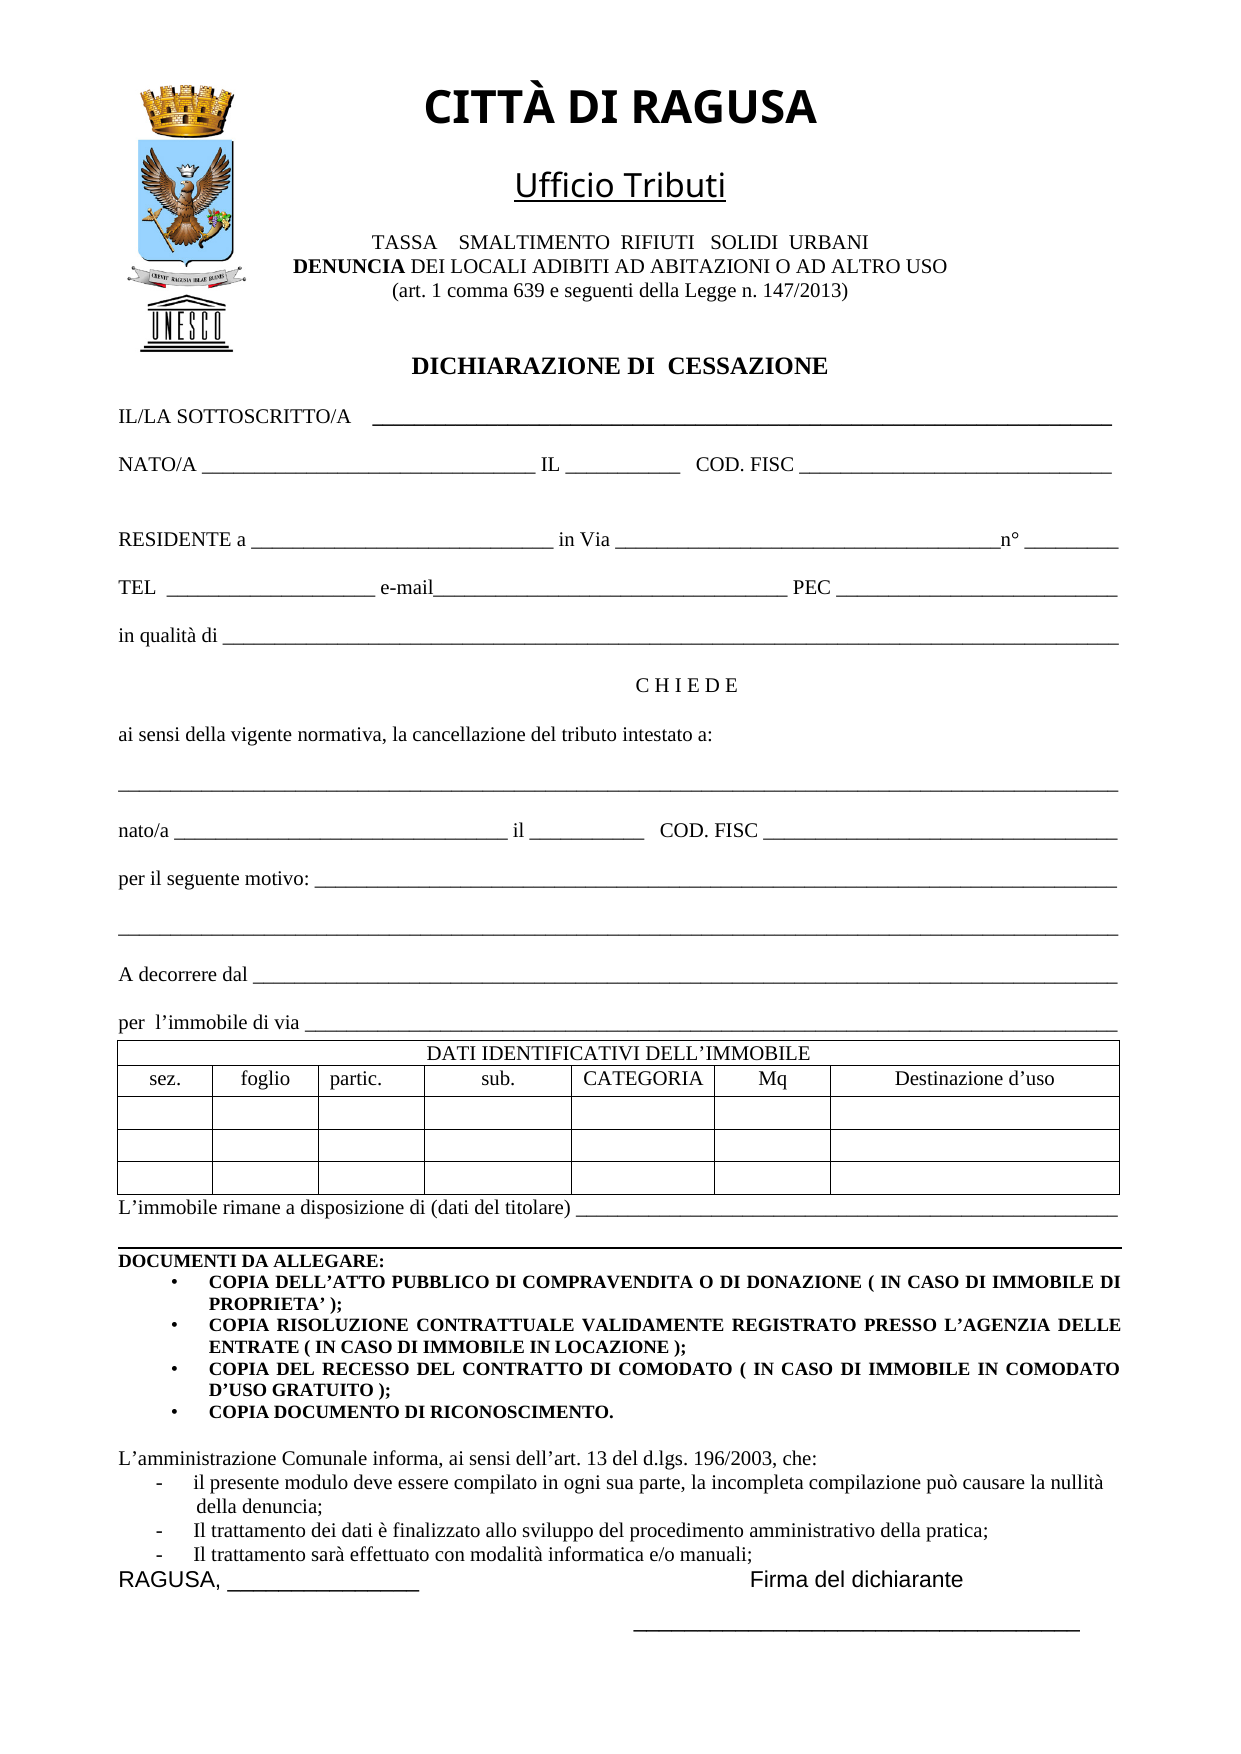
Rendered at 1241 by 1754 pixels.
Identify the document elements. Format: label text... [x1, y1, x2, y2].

table_header DATI IDENTIFICATIVI DELL’IMMOBILE [118, 1041, 1119, 1065]
text ________________________________________________________________________________________________ [118, 914, 1122, 938]
list Il trattamento dei dati è finalizzato allo sviluppo del procedimento amministrativo della pratica; [156, 1518, 1122, 1542]
list COPIA RISOLUZIONE CONTRATTUALE VALIDAMENTE REGISTRATO PRESSO L’AGENZIA DELLE ENTRATE ( IN CASO DI IMMOBILE IN LOCAZIONE ); [171, 1314, 1122, 1357]
table_cell [425, 1097, 571, 1128]
text della denuncia; [118, 1494, 1122, 1518]
text A decorrere dal ___________________________________________________________________________________ [118, 962, 1122, 986]
text NATO/A ________________________________ IL ___________ COD. FISC ______________________________ [118, 452, 1122, 476]
table_cell Destinazione d’uso [831, 1066, 1119, 1096]
text RESIDENTE a _____________________________ in Via _____________________________________n° _________ [118, 527, 1122, 551]
table_cell [118, 1162, 212, 1194]
picture [121, 75, 250, 357]
table_cell [118, 1130, 212, 1161]
text DOCUMENTI DA ALLEGARE: [118, 1249, 1122, 1271]
table_cell [425, 1130, 571, 1161]
table_cell [319, 1097, 424, 1128]
table_cell [213, 1130, 318, 1161]
list Il trattamento sarà effettuato con modalità informatica e/o manuali; [156, 1542, 1122, 1566]
text DICHIARAZIONE DI CESSAZIONE [118, 351, 1122, 380]
table_cell [831, 1130, 1119, 1161]
table_cell [715, 1097, 830, 1128]
text ai sensi della vigente normativa, la cancellazione del tributo intestato a: [118, 722, 1122, 746]
table_cell [572, 1097, 714, 1128]
table_cell [319, 1162, 424, 1194]
table_cell foglio [213, 1066, 318, 1096]
text L’immobile rimane a disposizione di (dati del titolare) ____________________________________________________ [118, 1034, 1122, 1219]
text IL/LA SOTTOSCRITTO/A _______________________________________________________________________ [118, 404, 1122, 428]
table_cell [425, 1162, 571, 1194]
text L’amministrazione Comunale informa, ai sensi dell’art. 13 del d.lgs. 196/2003, che: [118, 1446, 1122, 1470]
text ________________________________________________________________________________________________ [118, 770, 1122, 794]
table_cell sub. [425, 1066, 571, 1096]
table_cell [715, 1162, 830, 1194]
list COPIA DEL RECESSO DEL CONTRATTO DI COMODATO ( IN CASO DI IMMOBILE IN COMODATO D’USO GRATUITO ); [171, 1357, 1122, 1401]
table_cell partic. [319, 1066, 424, 1096]
table_cell [213, 1097, 318, 1128]
table_cell [572, 1130, 714, 1161]
text RAGUSA, _______________ Firma del dichiarante [118, 1566, 1122, 1593]
table_cell [319, 1130, 424, 1161]
table_cell [715, 1130, 830, 1161]
text ___________________________________ [118, 1606, 1122, 1632]
table_cell [831, 1162, 1119, 1194]
table_cell [831, 1097, 1119, 1128]
table_cell CATEGORIA [572, 1066, 714, 1096]
list COPIA DELL’ATTO PUBBLICO DI COMPRAVENDITA O DI DONAZIONE ( IN CASO DI IMMOBILE DI PROPRIETA’ ); [171, 1271, 1122, 1314]
text TEL ____________________ e-mail__________________________________ PEC ___________________________ [118, 575, 1122, 599]
text nato/a ________________________________ il ___________ COD. FISC __________________________________ [118, 818, 1122, 842]
table_cell sez. [118, 1066, 212, 1096]
table_cell Mq [715, 1066, 830, 1096]
text C H I E D E [118, 673, 1122, 697]
text per l’immobile di via ______________________________________________________________________________ [118, 1010, 1122, 1034]
text per il seguente motivo: _____________________________________________________________________________ [118, 866, 1122, 890]
list il presente modulo deve essere compilato in ogni sua parte, la incompleta compilazione può causare la nullità [156, 1470, 1122, 1494]
table_cell [572, 1162, 714, 1194]
list COPIA DOCUMENTO DI RICONOSCIMENTO. [171, 1401, 1122, 1422]
text in qualità di ______________________________________________________________________________________ [118, 623, 1122, 647]
table_cell [118, 1097, 212, 1128]
table_cell [213, 1162, 318, 1194]
